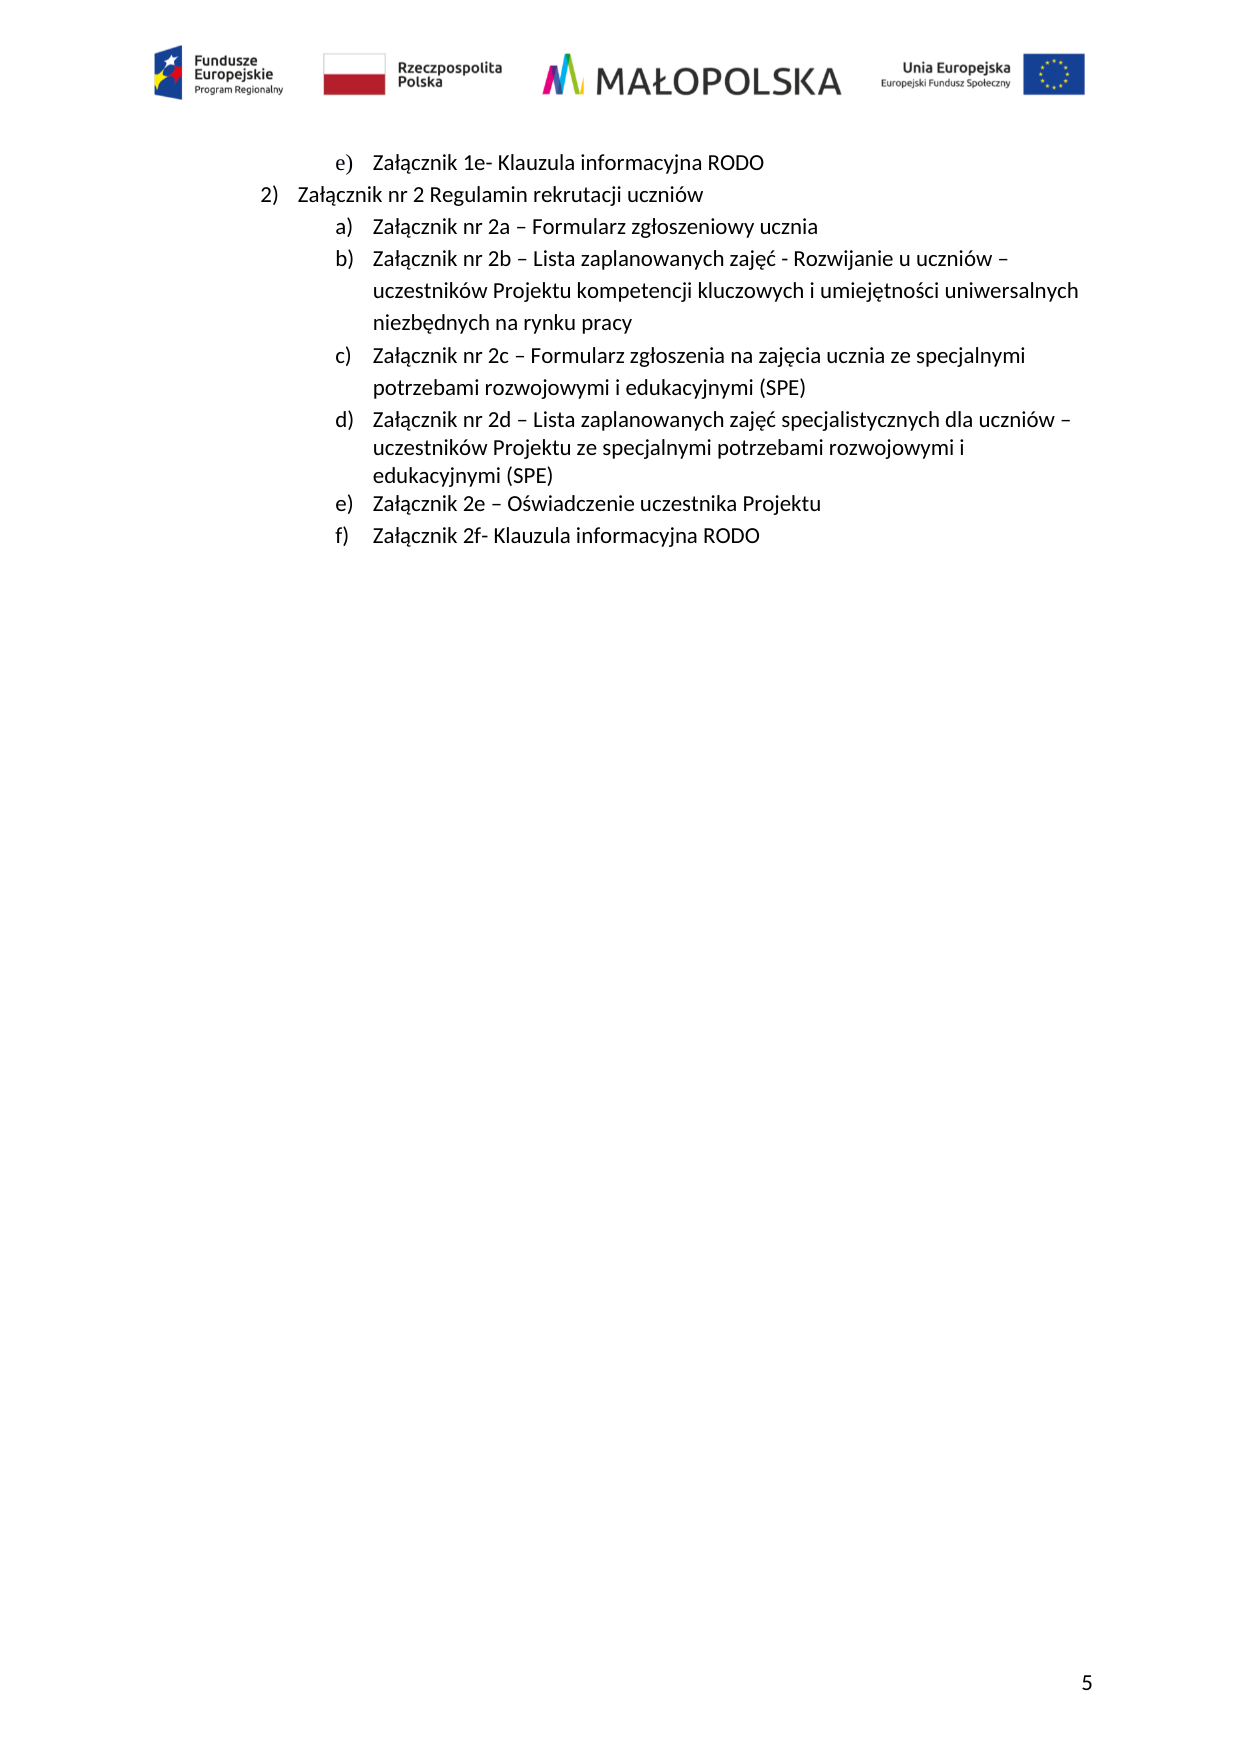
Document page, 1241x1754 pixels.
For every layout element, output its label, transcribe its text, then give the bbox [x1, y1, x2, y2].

list Załącznik nr 2b – Lista zaplanowanych zajęć - Rozwijanie u uczniów –uczestników Projektu kompetencji kluczowych i umiejętności uniwersalnych niezbędnych na rynku pracy [335, 244, 1093, 337]
picture [147, 35, 1093, 106]
list Załącznik nr 2 Regulamin rekrutacji uczniów [260, 180, 1093, 208]
list Załącznik nr 2c – Formularz zgłoszenia na zajęcia ucznia ze specjalnymi potrzebami rozwojowymi i edukacyjnymi (SPE) [335, 341, 1093, 401]
list Załącznik 2f- Klauzula informacyjna RODO [335, 521, 1093, 549]
list Załącznik nr 2a – Formularz zgłoszeniowy ucznia [335, 212, 1093, 240]
list Załącznik nr 2d – Lista zaplanowanych zajęć specjalistycznych dla uczniów – uczestników Projektu ze specjalnymi potrzebami rozwojowymi i edukacyjnymi (SPE) [335, 405, 1093, 489]
list Załącznik 1e- Klauzula informacyjna RODO [335, 148, 1093, 176]
list Załącznik 2e – Oświadczenie uczestnika Projektu [335, 489, 1093, 517]
